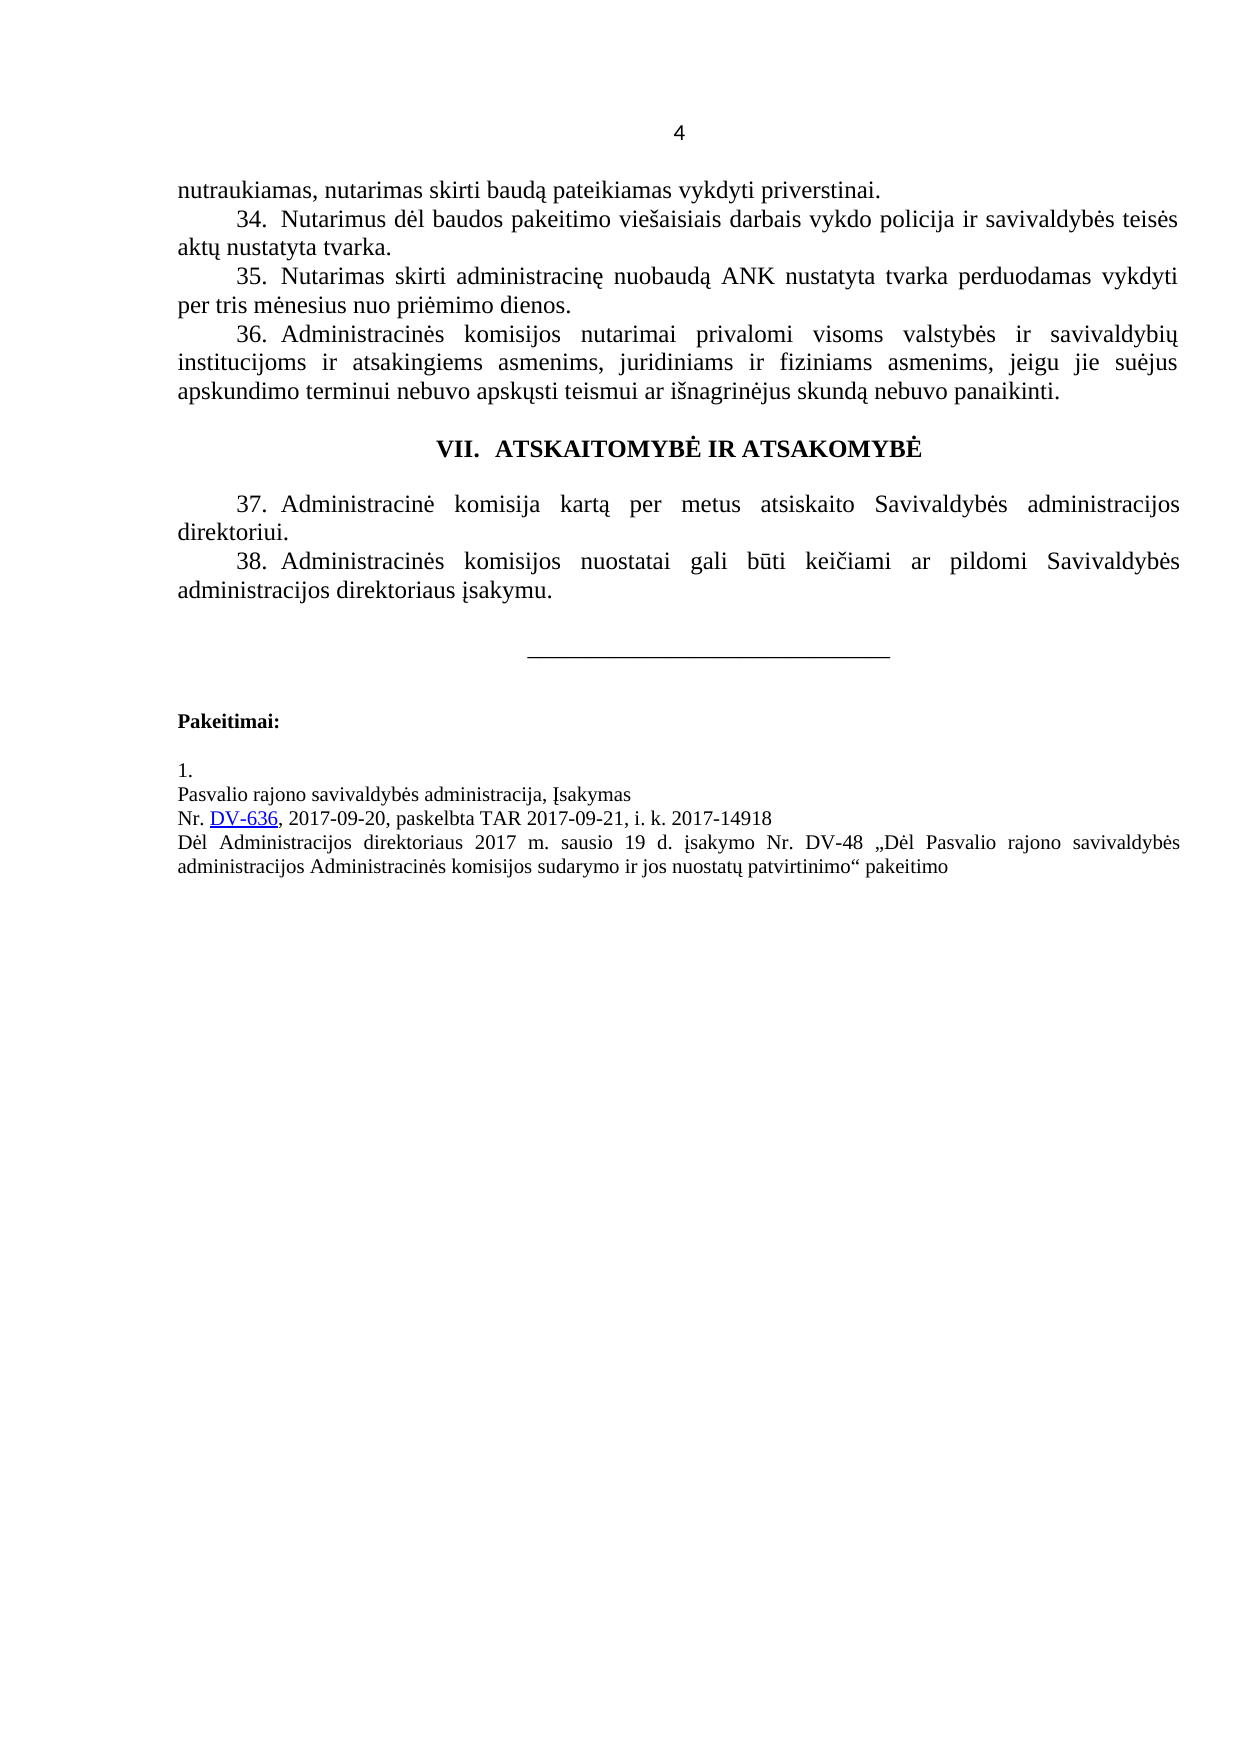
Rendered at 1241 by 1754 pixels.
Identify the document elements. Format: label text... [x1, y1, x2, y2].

text nutraukiamas, nutarimas skirti baudą pateikiamas vykdyti priverstinai. [177, 175, 1179, 204]
text 38. Administracinės komisijos nuostatai gali būti keičiami ar pildomi Savivaldybės administracijos direktoriaus įsakymu. [177, 546, 1181, 604]
text Dėl Administracijos direktoriaus 2017 m. sausio 19 d. įsakymo Nr. DV-48 „Dėl Pasvalio rajono savivaldybės administracijos Administracinės komisijos sudarymo ir jos nuostatų patvirtinimo“ pakeitimo [177, 830, 1181, 878]
text 36. Administracinės komisijos nutarimai privalomi visoms valstybės ir savivaldybių institucijoms ir atsakingiems asmenims, juridiniams ir fiziniams asmenims, jeigu jie suėjus apskundimo terminui nebuvo apskųsti teismui ar išnagrinėjus skundą nebuvo panaikinti. [177, 319, 1179, 405]
text VII. ATSKAITOMYBĖ IR ATSAKOMYBĖ [177, 434, 1181, 462]
text _____________________________ [236, 632, 1181, 661]
text Pakeitimai: [177, 709, 1181, 733]
text Nr. DV-636, 2017-09-20, paskelbta TAR 2017-09-21, i. k. 2017-14918 [177, 806, 1181, 830]
text Pasvalio rajono savivaldybės administracija, Įsakymas [177, 782, 1181, 806]
text 1. [177, 757, 1181, 782]
text 35. Nutarimas skirti administracinę nuobaudą ANK nustatyta tvarka perduodamas vykdyti per tris mėnesius nuo priėmimo dienos. [177, 261, 1179, 319]
text 37. Administracinė komisija kartą per metus atsiskaito Savivaldybės administracijos direktoriui. [177, 489, 1181, 546]
text 34. Nutarimus dėl baudos pakeitimo viešaisiais darbais vykdo policija ir savivaldybės teisės aktų nustatyta tvarka. [177, 204, 1179, 261]
